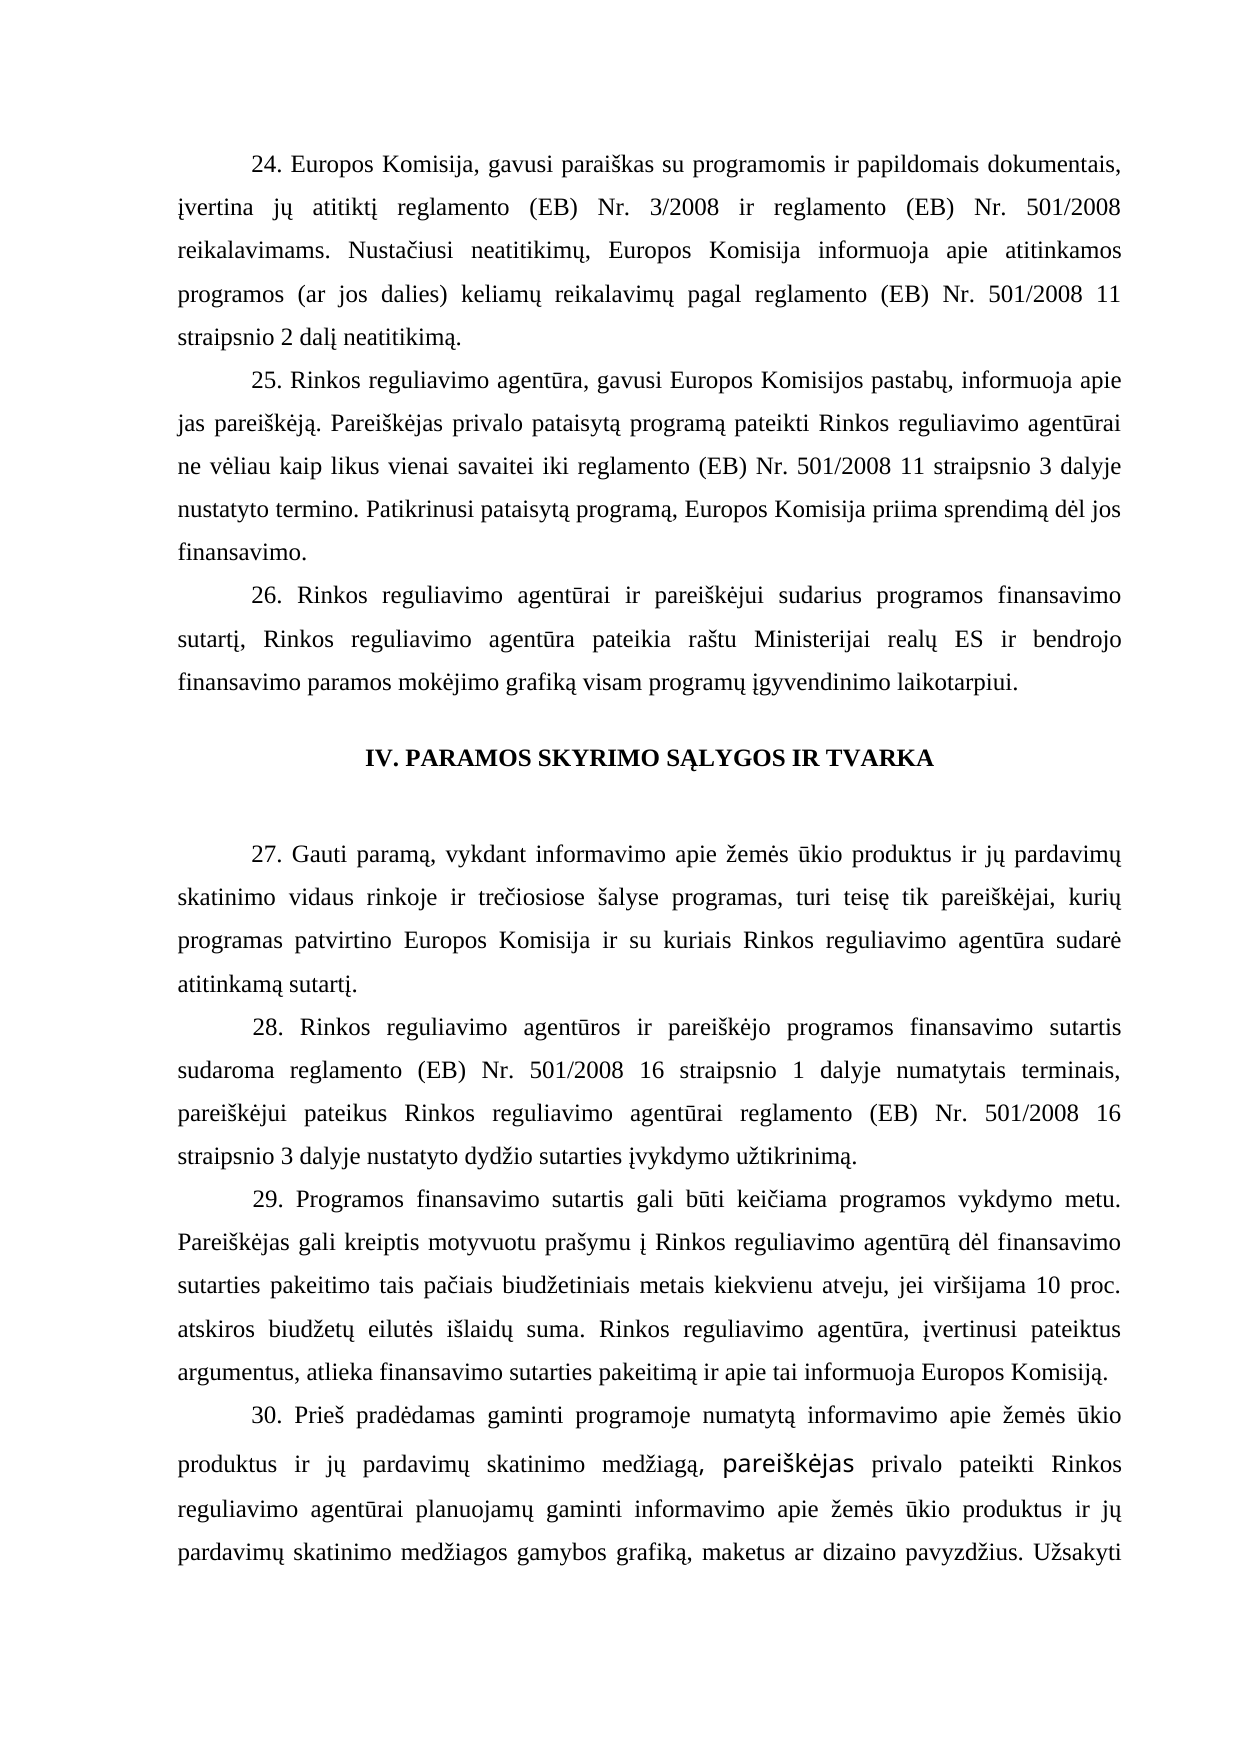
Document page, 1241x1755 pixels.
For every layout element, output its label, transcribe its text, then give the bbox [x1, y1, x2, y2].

text 29. Programos finansavimo sutartis gali būti keičiama programos vykdymo metu. Pareiškėjas gali kreiptis motyvuotu prašymu į Rinkos reguliavimo agentūrą dėl finansavimo sutarties pakeitimo tais pačiais biudžetiniais metais kiekvienu atveju, jei viršijama 10 proc. atskiros biudžetų eilutės išlaidų suma. Rinkos reguliavimo agentūra, įvertinusi pateiktus argumentus, atlieka finansavimo sutarties pakeitimą ir apie tai informuoja Europos Komisiją. [177, 1184, 1122, 1386]
text 28. Rinkos reguliavimo agentūros ir pareiškėjo programos finansavimo sutartis sudaroma reglamento (EB) Nr. 501/2008 16 straipsnio 1 dalyje numatytais terminais, pareiškėjui pateikus Rinkos reguliavimo agentūrai reglamento (EB) Nr. 501/2008 16 straipsnio 3 dalyje nustatyto dydžio sutarties įvykdymo užtikrinimą. [177, 1012, 1122, 1170]
text 30. Prieš pradėdamas gaminti programoje numatytą informavimo apie žemės ūkio produktus ir jų pardavimų skatinimo medžiagą, pareiškėjas privalo pateikti Rinkos reguliavimo agentūrai planuojamų gaminti informavimo apie žemės ūkio produktus ir jų pardavimų skatinimo medžiagos gamybos grafiką, maketus ar dizaino pavyzdžius. Užsakyti [177, 1400, 1122, 1566]
text IV. PARAMOS SKYRIMO SĄLYGOS IR TVARKA [177, 743, 1122, 772]
text 26. Rinkos reguliavimo agentūrai ir pareiškėjui sudarius programos finansavimo sutartį, Rinkos reguliavimo agentūra pateikia raštu Ministerijai realų ES ir bendrojo finansavimo paramos mokėjimo grafiką visam programų įgyvendinimo laikotarpiui. [177, 581, 1122, 696]
text 25. Rinkos reguliavimo agentūra, gavusi Europos Komisijos pastabų, informuoja apie jas pareiškėją. Pareiškėjas privalo pataisytą programą pateikti Rinkos reguliavimo agentūrai ne vėliau kaip likus vienai savaitei iki reglamento (EB) Nr. 501/2008 11 straipsnio 3 dalyje nustatyto termino. Patikrinusi pataisytą programą, Europos Komisija priima sprendimą dėl jos finansavimo. [177, 365, 1122, 566]
text 27. Gauti paramą, vykdant informavimo apie žemės ūkio produktus ir jų pardavimų skatinimo vidaus rinkoje ir trečiosiose šalyse programas, turi teisę tik pareiškėjai, kurių programas patvirtino Europos Komisija ir su kuriais Rinkos reguliavimo agentūra sudarė atitinkamą sutartį. [177, 839, 1122, 997]
text 24. Europos Komisija, gavusi paraiškas su programomis ir papildomais dokumentais, įvertina jų atitiktį reglamento (EB) Nr. 3/2008 ir reglamento (EB) Nr. 501/2008 reikalavimams. Nustačiusi neatitikimų, Europos Komisija informuoja apie atitinkamos programos (ar jos dalies) keliamų reikalavimų pagal reglamento (EB) Nr. 501/2008 11 straipsnio 2 dalį neatitikimą. [177, 149, 1122, 351]
